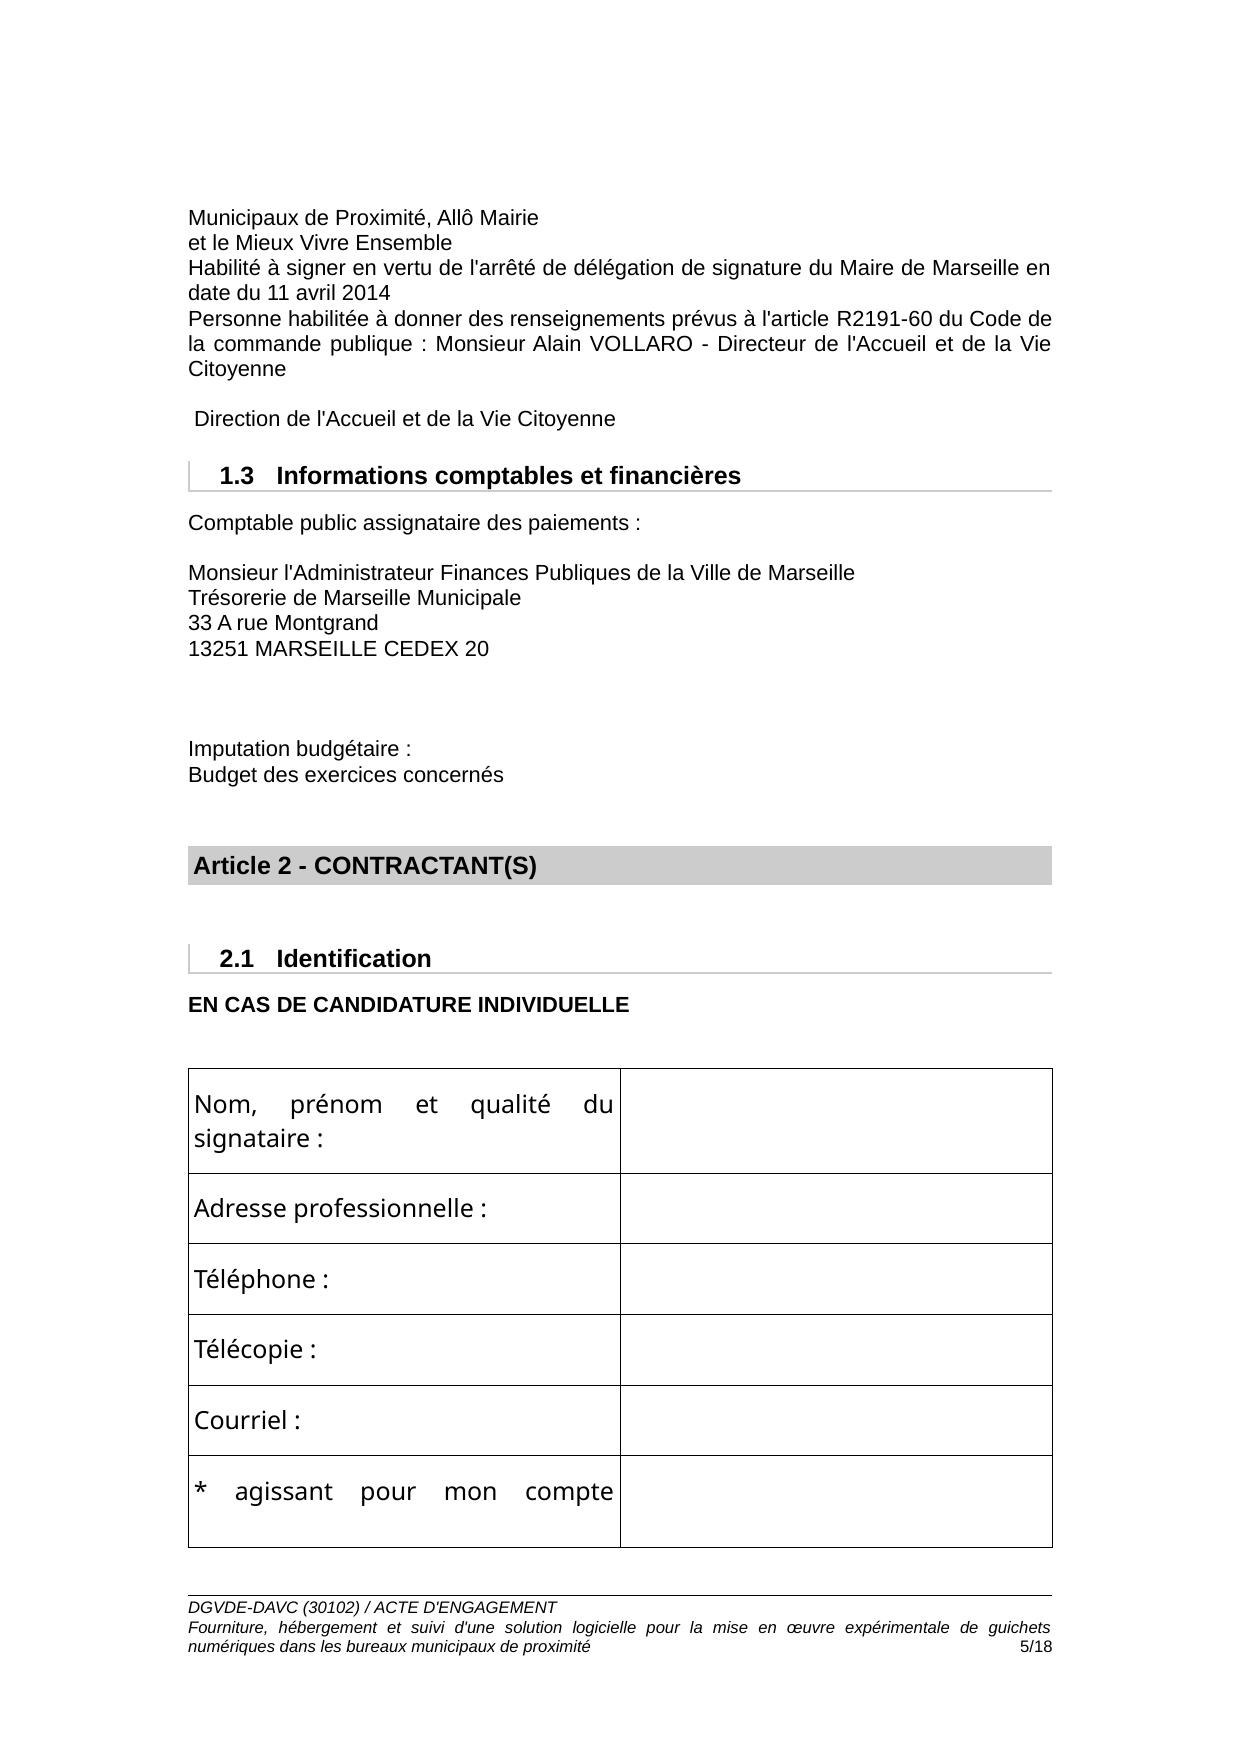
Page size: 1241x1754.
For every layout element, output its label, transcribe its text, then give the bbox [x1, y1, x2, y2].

table_cell * agissant pour mon compte [189, 1456, 620, 1547]
table_cell Télécopie : [189, 1315, 620, 1384]
subtitle Identification [190, 944, 1052, 972]
table_header [621, 1069, 1052, 1173]
text Comptable public assignataire des paiements : [188, 509, 1052, 535]
text Municipaux de Proximité, Allô Mairie [188, 204, 1052, 230]
text Trésorerie de Marseille Municipale [188, 585, 1052, 610]
text EN CAS DE CANDIDATURE INDIVIDUELLE [188, 992, 1052, 1017]
table_cell [621, 1386, 1052, 1455]
table_cell [621, 1315, 1052, 1384]
text et le Mieux Vivre Ensemble [188, 230, 1052, 255]
table_cell Courriel : [189, 1386, 620, 1455]
table_header Nom, prénom et qualité du signataire : [189, 1069, 620, 1173]
text Imputation budgétaire : [188, 736, 1052, 762]
text 13251 MARSEILLE CEDEX 20 [188, 636, 1052, 661]
table_cell Adresse professionnelle : [189, 1174, 620, 1243]
table_cell [621, 1244, 1052, 1314]
text 33 A rue Montgrand [188, 610, 1052, 636]
subtitle CONTRACTANT(S) [190, 848, 1050, 883]
text Habilité à signer en vertu de l'arrêté de délégation de signature du Maire de Marseille en date du 11 avril 2014 [188, 255, 1052, 305]
text Budget des exercices concernés [188, 762, 1052, 787]
table_cell Téléphone : [189, 1244, 620, 1314]
text Personne habilitée à donner des renseignements prévus à l'article R2191-60 du Code de la commande publique : Monsieur Alain VOLLARO - Directeur de l'Accueil et de la Vie Citoyenne [188, 305, 1052, 381]
text Monsieur l'Administrateur Finances Publiques de la Ville de Marseille [188, 560, 1052, 585]
table_cell [621, 1456, 1052, 1547]
table_cell [621, 1174, 1052, 1243]
subtitle Informations comptables et financières [190, 461, 1052, 490]
text Direction de l'Accueil et de la Vie Citoyenne [188, 406, 1052, 431]
